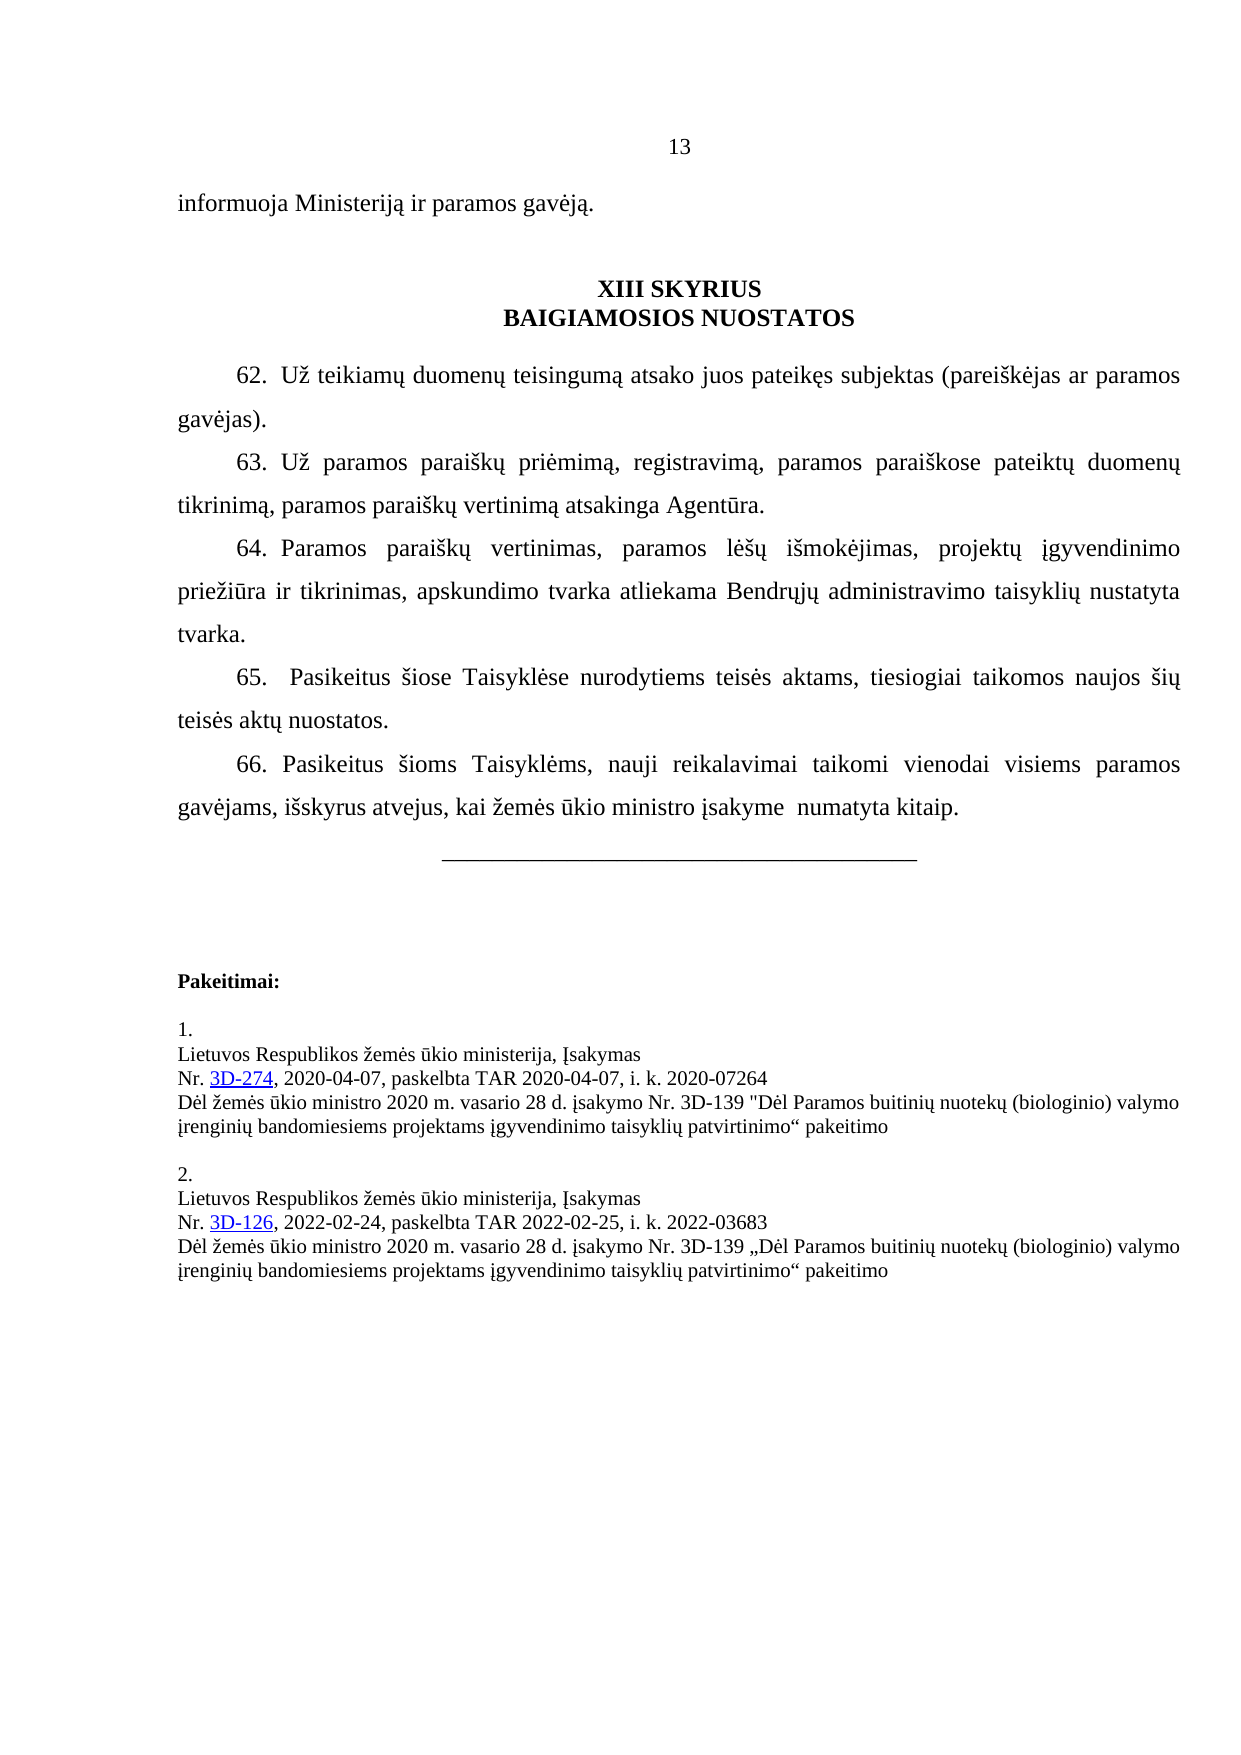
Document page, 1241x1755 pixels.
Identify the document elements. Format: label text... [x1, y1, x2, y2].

text 2. [177, 1162, 1181, 1186]
text BAIGIAMOSIOS NUOSTATOS [177, 303, 1181, 332]
text Nr. 3D-274, 2020-04-07, paskelbta TAR 2020-04-07, i. k. 2020-07264 [177, 1066, 1181, 1089]
text Lietuvos Respublikos žemės ūkio ministerija, Įsakymas [177, 1041, 1181, 1066]
text XIII SKYRIUS [177, 274, 1181, 303]
text 63. Už paramos paraiškų priėmimą, registravimą, paramos paraiškose pateiktų duomenų tikrinimą, paramos paraiškų vertinimą atsakinga Agentūra. [177, 447, 1181, 519]
text 66. Pasikeitus šioms Taisyklėms, nauji reikalavimai taikomi vienodai visiems paramos gavėjams, išskyrus atvejus, kai žemės ūkio ministro įsakyme numatyta kitaip. [177, 749, 1181, 821]
text ______________________________________ [177, 835, 1181, 864]
text Lietuvos Respublikos žemės ūkio ministerija, Įsakymas [177, 1186, 1181, 1210]
text Dėl žemės ūkio ministro 2020 m. vasario 28 d. įsakymo Nr. 3D-139 "Dėl Paramos buitinių nuotekų (biologinio) valymo įrenginių bandomiesiems projektams įgyvendinimo taisyklių patvirtinimo“ pakeitimo [177, 1089, 1181, 1138]
text 65. Pasikeitus šiose Taisyklėse nurodytiems teisės aktams, tiesiogiai taikomos naujos šių teisės aktų nuostatos. [177, 662, 1181, 734]
text Nr. 3D-126, 2022-02-24, paskelbta TAR 2022-02-25, i. k. 2022-03683 [177, 1210, 1181, 1234]
text Pakeitimai: [177, 969, 1181, 993]
text Dėl žemės ūkio ministro 2020 m. vasario 28 d. įsakymo Nr. 3D-139 „Dėl Paramos buitinių nuotekų (biologinio) valymo įrenginių bandomiesiems projektams įgyvendinimo taisyklių patvirtinimo“ pakeitimo [177, 1234, 1181, 1282]
text 62. Už teikiamų duomenų teisingumą atsako juos pateikęs subjektas (pareiškėjas ar paramos gavėjas). [177, 361, 1181, 432]
text informuoja Ministeriją ir paramos gavėją. [177, 188, 1181, 217]
text 64. Paramos paraiškų vertinimas, paramos lėšų išmokėjimas, projektų įgyvendinimo priežiūra ir tikrinimas, apskundimo tvarka atliekama Bendrųjų administravimo taisyklių nustatyta tvarka. [177, 533, 1181, 648]
text 1. [177, 1017, 1181, 1041]
